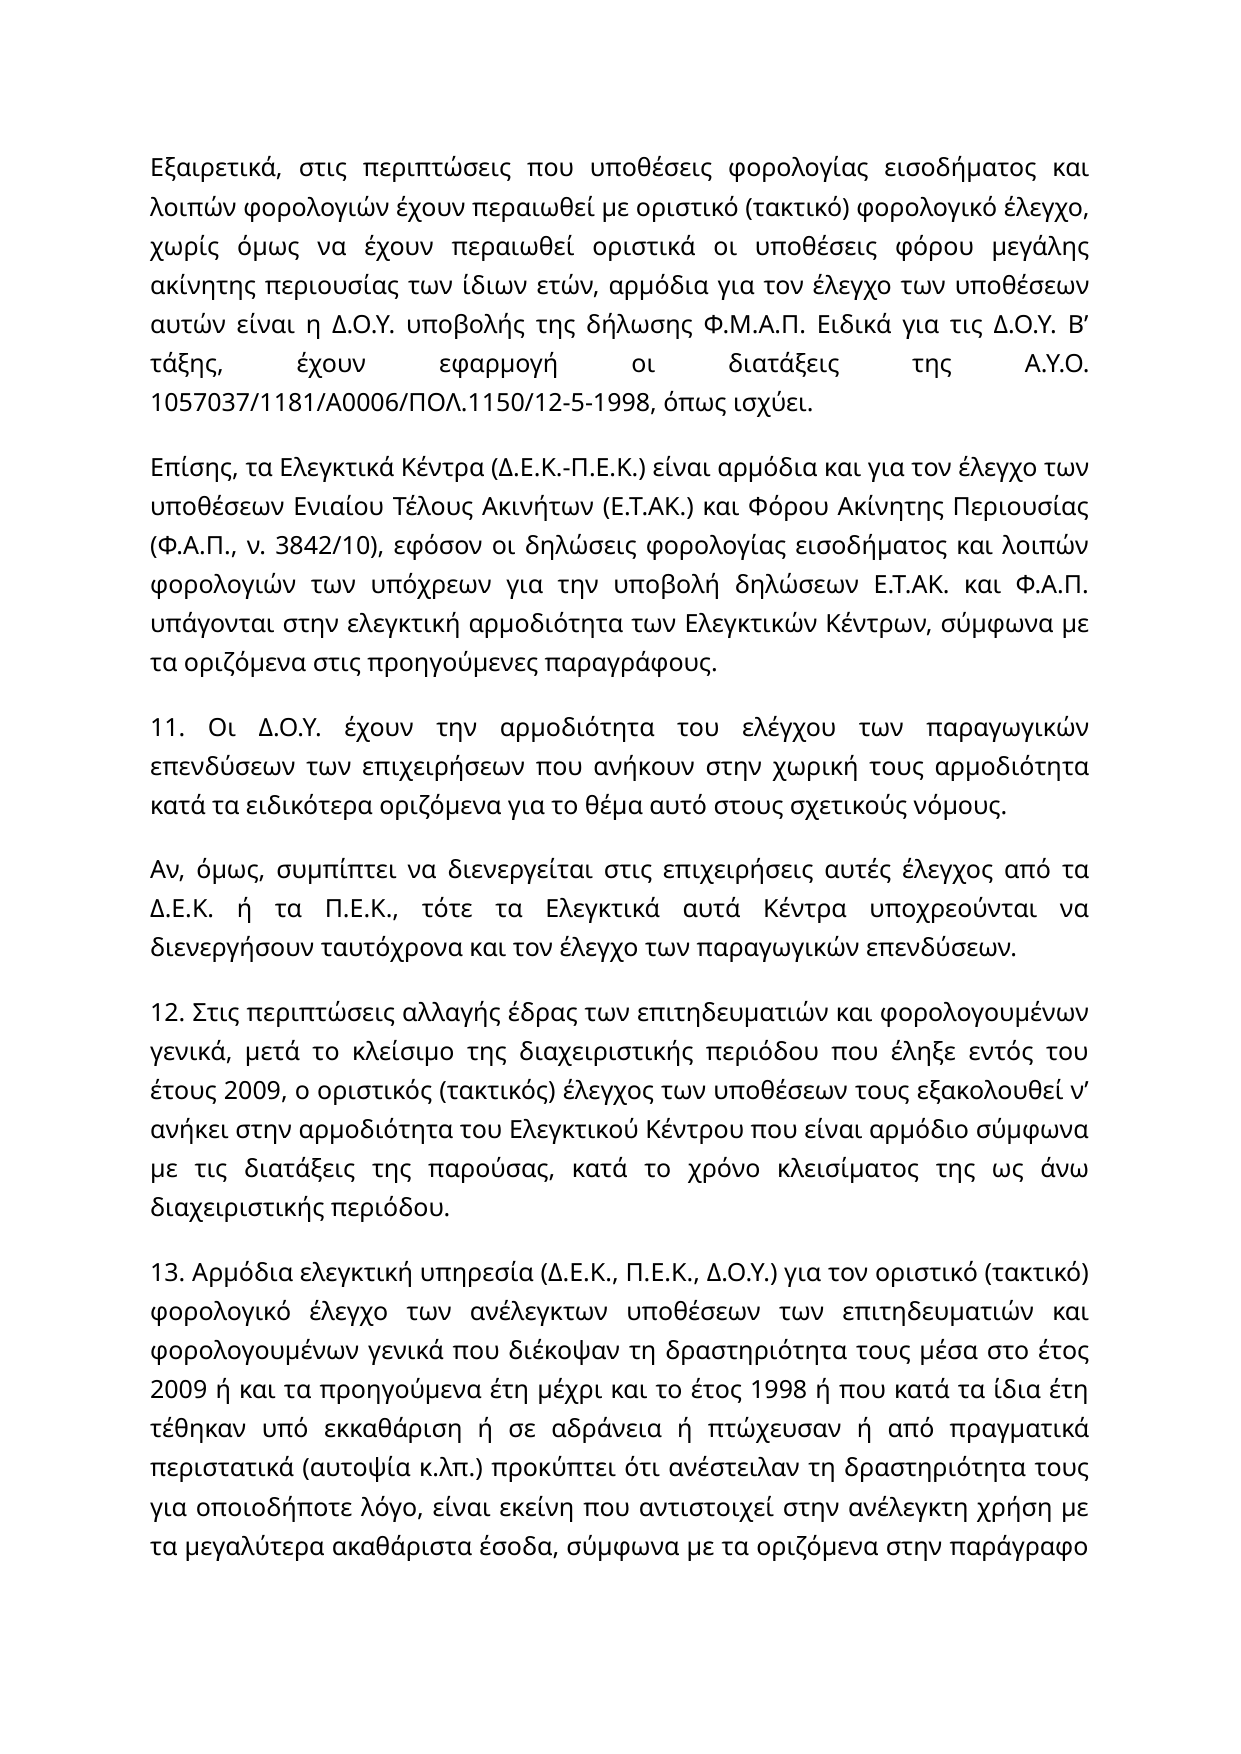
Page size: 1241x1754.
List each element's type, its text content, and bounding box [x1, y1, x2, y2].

text Αν, όμως, συμπίπτει να διενεργείται στις επιχειρήσεις αυτές έλεγχος από τα Δ.Ε.Κ. ή τα Π.Ε.Κ., τότε τα Ελεγκτικά αυτά Κέντρα υποχρεούνται να διενεργήσουν ταυτόχρονα και τον έλεγχο των παραγωγικών επενδύσεων. [150, 852, 1090, 964]
text 13. Αρμόδια ελεγκτική υπηρεσία (Δ.Ε.Κ., Π.Ε.Κ., Δ.Ο.Υ.) για τον οριστικό (τακτικό) φορολογικό έλεγχο των ανέλεγκτων υποθέσεων των επιτηδευματιών και φορολογουμένων γενικά που διέκοψαν τη δραστηριότητα τους μέσα στο έτος 2009 ή και τα προηγούμενα έτη μέχρι και το έτος 1998 ή που κατά τα ίδια έτη τέθηκαν υπό εκκαθάριση ή σε αδράνεια ή πτώχευσαν ή από πραγματικά περιστατικά (αυτοψία κ.λπ.) προκύπτει ότι ανέστειλαν τη δραστηριότητα τους για οποιοδήποτε λόγο, είναι εκείνη που αντιστοιχεί στην ανέλεγκτη χρήση με τα μεγαλύτερα ακαθάριστα έσοδα, σύμφωνα με τα οριζόμενα στην παράγραφο [150, 1254, 1090, 1562]
text 11. Οι Δ.Ο.Υ. έχουν την αρμοδιότητα του ελέγχου των παραγωγικών επενδύσεων των επιχειρήσεων που ανήκουν στην χωρική τους αρμοδιότητα κατά τα ειδικότερα οριζόμενα για το θέμα αυτό στους σχετικούς νόμους. [150, 709, 1090, 822]
text Εξαιρετικά, στις περιπτώσεις που υποθέσεις φορολογίας εισοδήματος και λοιπών φορολογιών έχουν περαιωθεί με οριστικό (τακτικό) φορολογικό έλεγχο, χωρίς όμως να έχουν περαιωθεί οριστικά οι υποθέσεις φόρου μεγάλης ακίνητης περιουσίας των ίδιων ετών, αρμόδια για τον έλεγχο των υποθέσεων αυτών είναι η Δ.Ο.Υ. υποβολής της δήλωσης Φ.Μ.Α.Π. Ειδικά για τις Δ.Ο.Υ. Β’ τάξης, έχουν εφαρμογή οι διατάξεις της Α.Υ.Ο. 1057037/1181/Α0006/ΠΟΛ.1150/12-5-1998, όπως ισχύει. [150, 150, 1090, 419]
text 12. Στις περιπτώσεις αλλαγής έδρας των επιτηδευματιών και φορολογουμένων γενικά, μετά το κλείσιμο της διαχειριστικής περιόδου που έληξε εντός του έτους 2009, ο οριστικός (τακτικός) έλεγχος των υποθέσεων τους εξακολουθεί ν’ ανήκει στην αρμοδιότητα του Ελεγκτικού Κέντρου που είναι αρμόδιο σύμφωνα με τις διατάξεις της παρούσας, κατά το χρόνο κλεισίματος της ως άνω διαχειριστικής περιόδου. [150, 994, 1090, 1224]
text Επίσης, τα Ελεγκτικά Κέντρα (Δ.Ε.Κ.-Π.Ε.Κ.) είναι αρμόδια και για τον έλεγχο των υποθέσεων Ενιαίου Τέλους Ακινήτων (Ε.Τ.ΑΚ.) και Φόρου Ακίνητης Περιουσίας (Φ.Α.Π., ν. 3842/10), εφόσον οι δηλώσεις φορολογίας εισοδήματος και λοιπών φορολογιών των υπόχρεων για την υποβολή δηλώσεων Ε.Τ.ΑΚ. και Φ.Α.Π. υπάγονται στην ελεγκτική αρμοδιότητα των Ελεγκτικών Κέντρων, σύμφωνα με τα οριζόμενα στις προηγούμενες παραγράφους. [150, 449, 1090, 679]
